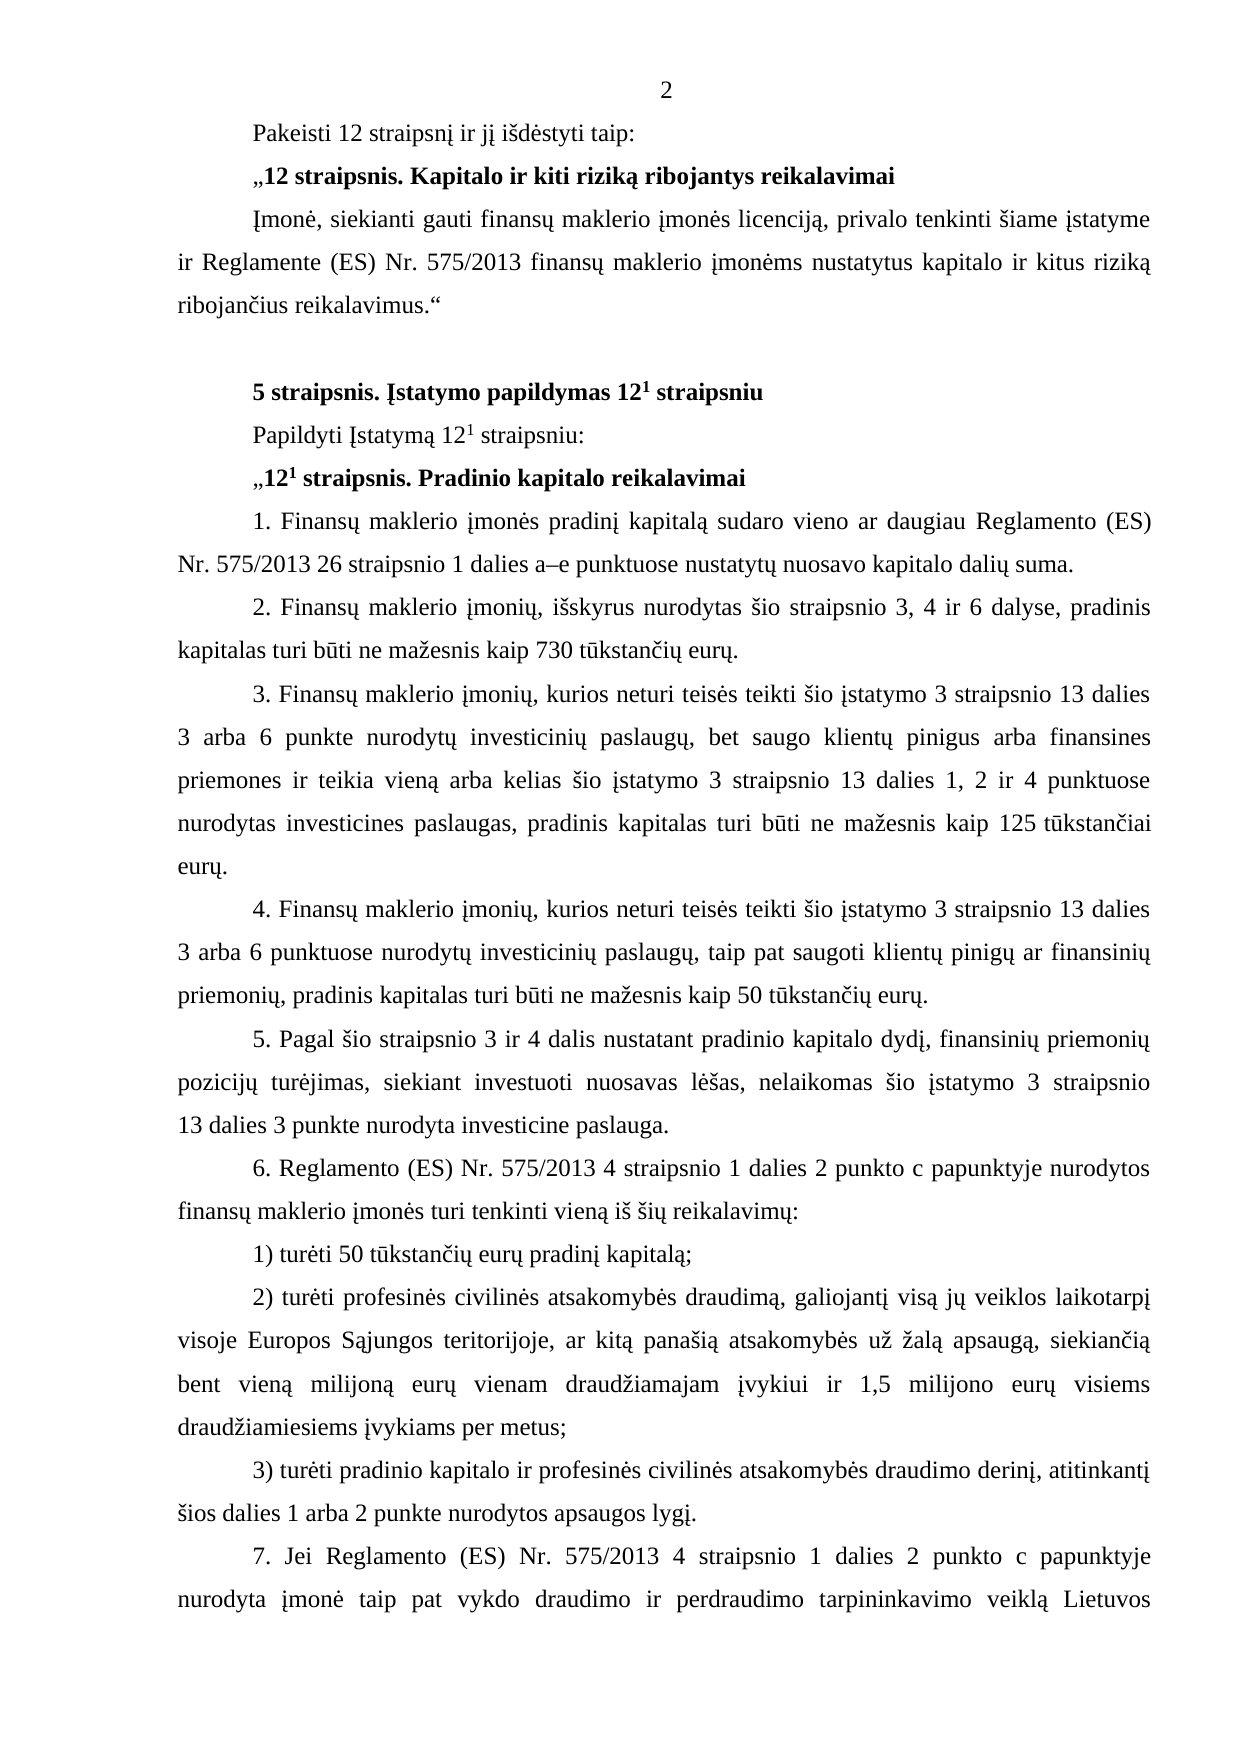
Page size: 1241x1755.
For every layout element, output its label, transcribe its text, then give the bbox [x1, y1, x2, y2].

text 1. Finansų maklerio įmonės pradinį kapitalą sudaro vieno ar daugiau Reglamento (ES) Nr. 575/2013 26 straipsnio 1 dalies a–e punktuose nustatytų nuosavo kapitalo dalių suma. [177, 506, 1152, 578]
text 2) turėti profesinės civilinės atsakomybės draudimą, galiojantį visą jų veiklos laikotarpį visoje Europos Sąjungos teritorijoje, ar kitą panašią atsakomybės už žalą apsaugą, siekiančią bent vieną milijoną eurų vienam draudžiamajam įvykiui ir 1,5 milijono eurų visiems draudžiamiesiems įvykiams per metus; [177, 1282, 1152, 1441]
text Įmonė, siekianti gauti finansų maklerio įmonės licenciją, privalo tenkinti šiame įstatyme ir Reglamente (ES) Nr. 575/2013 finansų maklerio įmonėms nustatytus kapitalo ir kitus riziką ribojančius reikalavimus.“ [177, 204, 1152, 319]
text 4. Finansų maklerio įmonių, kurios neturi teisės teikti šio įstatymo 3 straipsnio 13 dalies 3 arba 6 punktuose nurodytų investicinių paslaugų, taip pat saugoti klientų pinigų ar finansinių priemonių, pradinis kapitalas turi būti ne mažesnis kaip 50 tūkstančių eurų. [177, 894, 1152, 1009]
text Pakeisti 12 straipsnį ir jį išdėstyti taip: [177, 118, 1152, 147]
text 3. Finansų maklerio įmonių, kurios neturi teisės teikti šio įstatymo 3 straipsnio 13 dalies 3 arba 6 punkte nurodytų investicinių paslaugų, bet saugo klientų pinigus arba finansines priemones ir teikia vieną arba kelias šio įstatymo 3 straipsnio 13 dalies 1, 2 ir 4 punktuose nurodytas investicines paslaugas, pradinis kapitalas turi būti ne mažesnis kaip 125 tūkstančiai eurų. [177, 679, 1152, 880]
text Papildyti Įstatymą 121 straipsniu: [177, 420, 1152, 449]
text 6. Reglamento (ES) Nr. 575/2013 4 straipsnio 1 dalies 2 punkto c papunktyje nurodytos finansų maklerio įmonės turi tenkinti vieną iš šių reikalavimų: [177, 1153, 1152, 1225]
text 2. Finansų maklerio įmonių, išskyrus nurodytas šio straipsnio 3, 4 ir 6 dalyse, pradinis kapitalas turi būti ne mažesnis kaip 730 tūkstančių eurų. [177, 592, 1152, 664]
text 5. Pagal šio straipsnio 3 ir 4 dalis nustatant pradinio kapitalo dydį, finansinių priemonių pozicijų turėjimas, siekiant investuoti nuosavas lėšas, nelaikomas šio įstatymo 3 straipsnio 13 dalies 3 punkte nurodyta investicine paslauga. [177, 1024, 1152, 1139]
text „121 straipsnis. Pradinio kapitalo reikalavimai [177, 463, 1152, 492]
text 7. Jei Reglamento (ES) Nr. 575/2013 4 straipsnio 1 dalies 2 punkto c papunktyje nurodyta įmonė taip pat vykdo draudimo ir perdraudimo tarpininkavimo veiklą Lietuvos [177, 1541, 1152, 1613]
text 3) turėti pradinio kapitalo ir profesinės civilinės atsakomybės draudimo derinį, atitinkantį šios dalies 1 arba 2 punkte nurodytos apsaugos lygį. [177, 1455, 1152, 1527]
text 5 straipsnis. Įstatymo papildymas 121 straipsniu [177, 377, 1152, 406]
text 1) turėti 50 tūkstančių eurų pradinį kapitalą; [177, 1239, 1152, 1268]
text „12 straipsnis. Kapitalo ir kiti riziką ribojantys reikalavimai [177, 161, 1152, 190]
